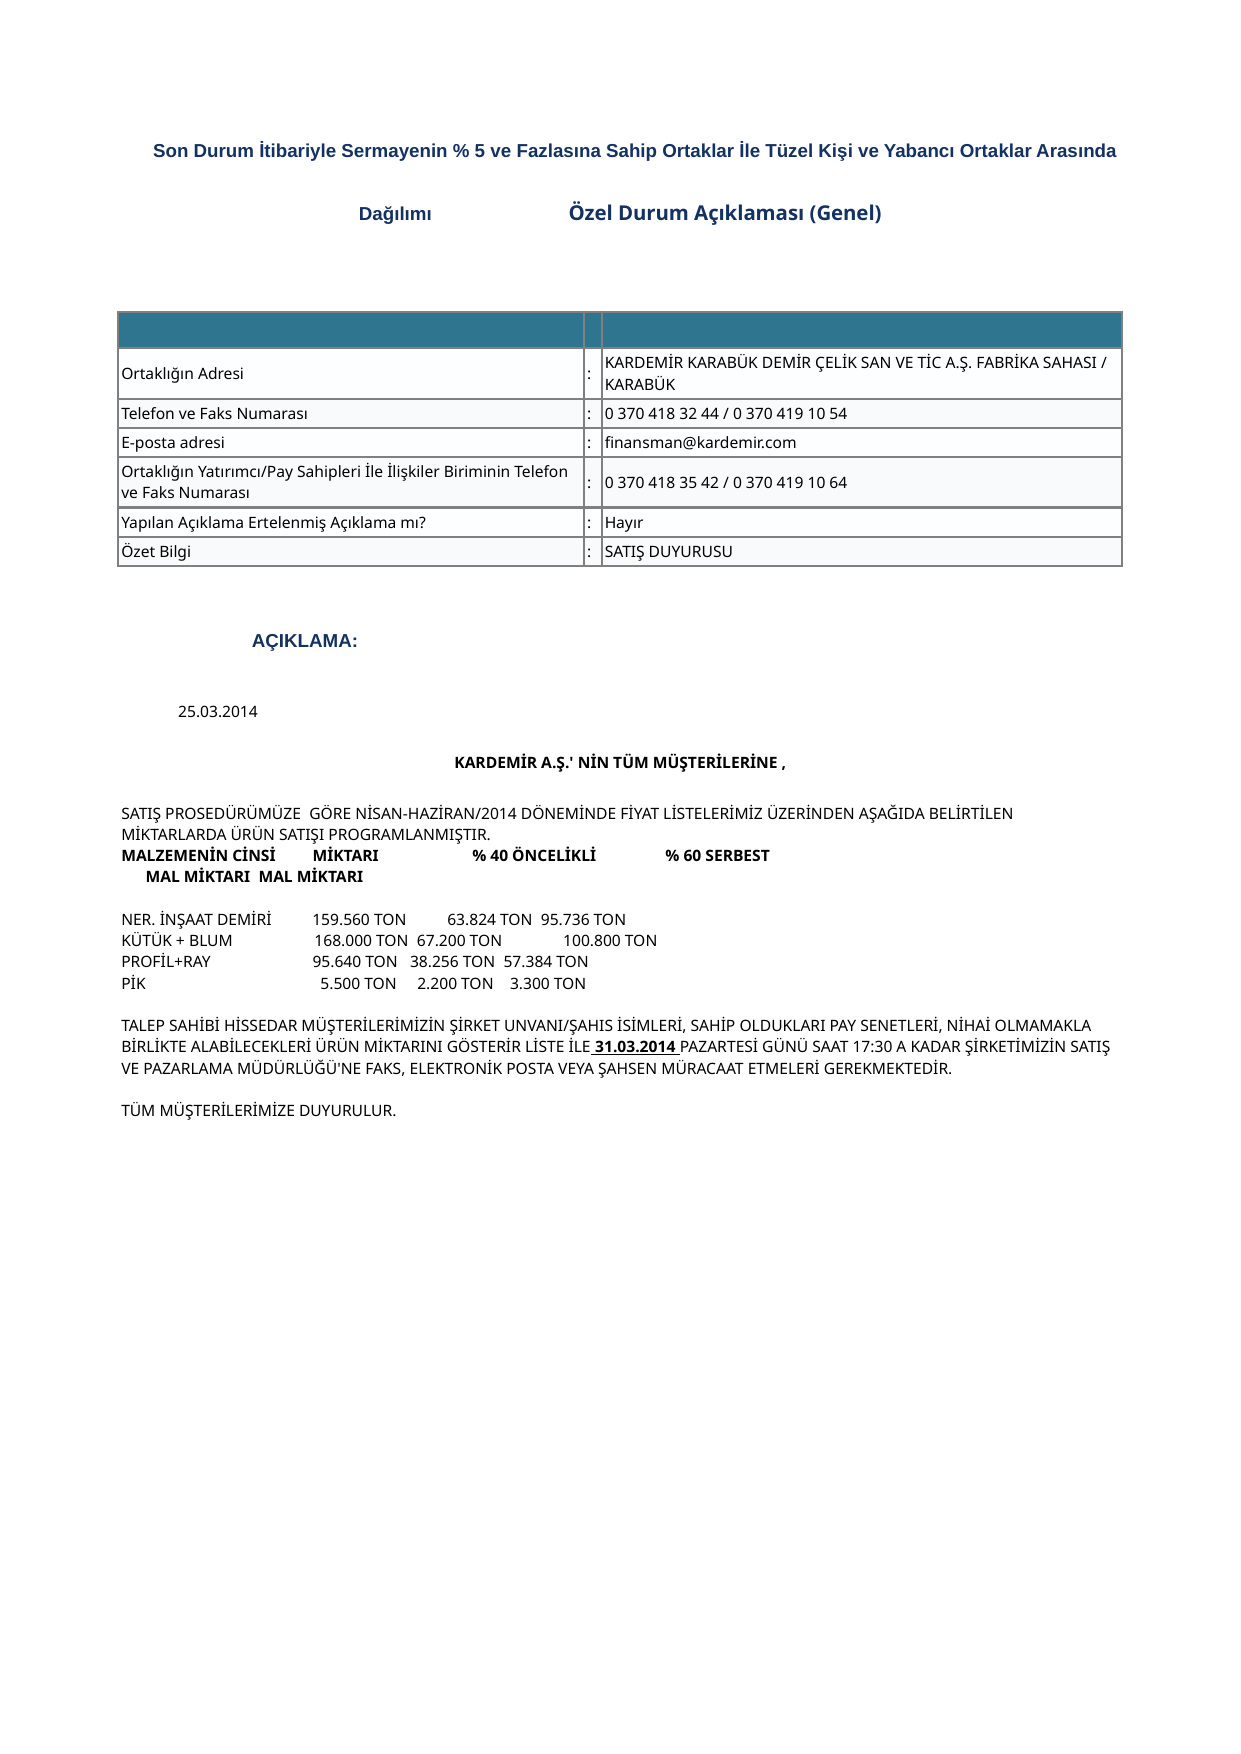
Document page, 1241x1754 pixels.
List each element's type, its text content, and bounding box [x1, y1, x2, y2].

table_cell Ortaklığın Adresi [119, 349, 583, 398]
table_cell : [585, 509, 601, 536]
table_cell Ortaklığın Yatırımcı/Pay Sahipleri İle İlişkiler Biriminin Telefon ve Faks Numarası [119, 458, 583, 506]
table_header [603, 313, 1121, 347]
table_cell : [585, 538, 601, 565]
table_cell : [585, 458, 601, 506]
table_cell finansman@kardemir.com [603, 429, 1121, 456]
table_header [119, 313, 583, 347]
text AÇIKLAMA: [118, 567, 1122, 651]
table_cell 0 370 418 32 44 / 0 370 419 10 54 [603, 400, 1121, 427]
text Son Durum İtibariyle Sermayenin % 5 ve Fazlasına Sahip Ortaklar İle Tüzel Kişi ve Yabancı Ortaklar Arasında Dağılımı Özel Durum Açıklaması (Genel) [118, 118, 1122, 311]
table_cell KARDEMİR KARABÜK DEMİR ÇELİK SAN VE TİC A.Ş. FABRİKA SAHASI / KARABÜK [603, 349, 1121, 398]
table_cell Telefon ve Faks Numarası [119, 400, 583, 427]
table_cell Yapılan Açıklama Ertelenmiş Açıklama mı? [119, 509, 583, 536]
table_header 25.03.2014 KARDEMİR A.Ş.' NİN TÜM MÜŞTERİLERİNE , SATIŞ PROSEDÜRÜMÜZE GÖRE NİSAN-HAZİRAN/2014 DÖNEMİNDE FİYAT LİSTELERİMİZ ÜZERİNDEN AŞAĞIDA BELİRTİLEN MİKTARLARDA ÜRÜN SATIŞI PROGRAMLANMIŞTIR. MALZEMENİN CİNSİ MİKTARI % 40 ÖNCELİKLİ % 60 SERBEST MAL MİKTARI MAL MİKTARI NER. İNŞAAT DEMİRİ 159.560 TON 63.824 TON 95.736 TON KÜTÜK + BLUM 168.000 TON 67.200 TON 100.800 TON PROFİL+RAY 95.640 TON 38.256 TON 57.384 TON PİK 5.500 TON 2.200 TON 3.300 TON TALEP SAHİBİ HİSSEDAR MÜŞTERİLERİMİZİN ŞİRKET UNVANI/ŞAHIS İSİMLERİ, SAHİP OLDUKLARI PAY SENETLERİ, NİHAİ OLMAMAKLA BİRLİKTE ALABİLECEKLERİ ÜRÜN MİKTARINI GÖSTERİR LİSTE İLE 31.03.2014 PAZARTESİ GÜNÜ SAAT 17:30 A KADAR ŞİRKETİMİZİN SATIŞ VE PAZARLAMA MÜDÜRLÜĞÜ'NE FAKS, ELEKTRONİK POSTA VEYA ŞAHSEN MÜRACAAT ETMELERİ GEREKMEKTEDİR. TÜM MÜŞTERİLERİMİZE DUYURULUR. [118, 651, 1122, 1124]
table_cell Hayır [603, 509, 1121, 536]
table_cell Özet Bilgi [119, 538, 583, 565]
table_cell SATIŞ DUYURUSU [603, 538, 1121, 565]
table_header [585, 313, 601, 347]
table_cell : [585, 349, 601, 398]
table_cell E-posta adresi [119, 429, 583, 456]
table_cell 0 370 418 35 42 / 0 370 419 10 64 [603, 458, 1121, 506]
table_cell : [585, 400, 601, 427]
table_cell : [585, 429, 601, 456]
